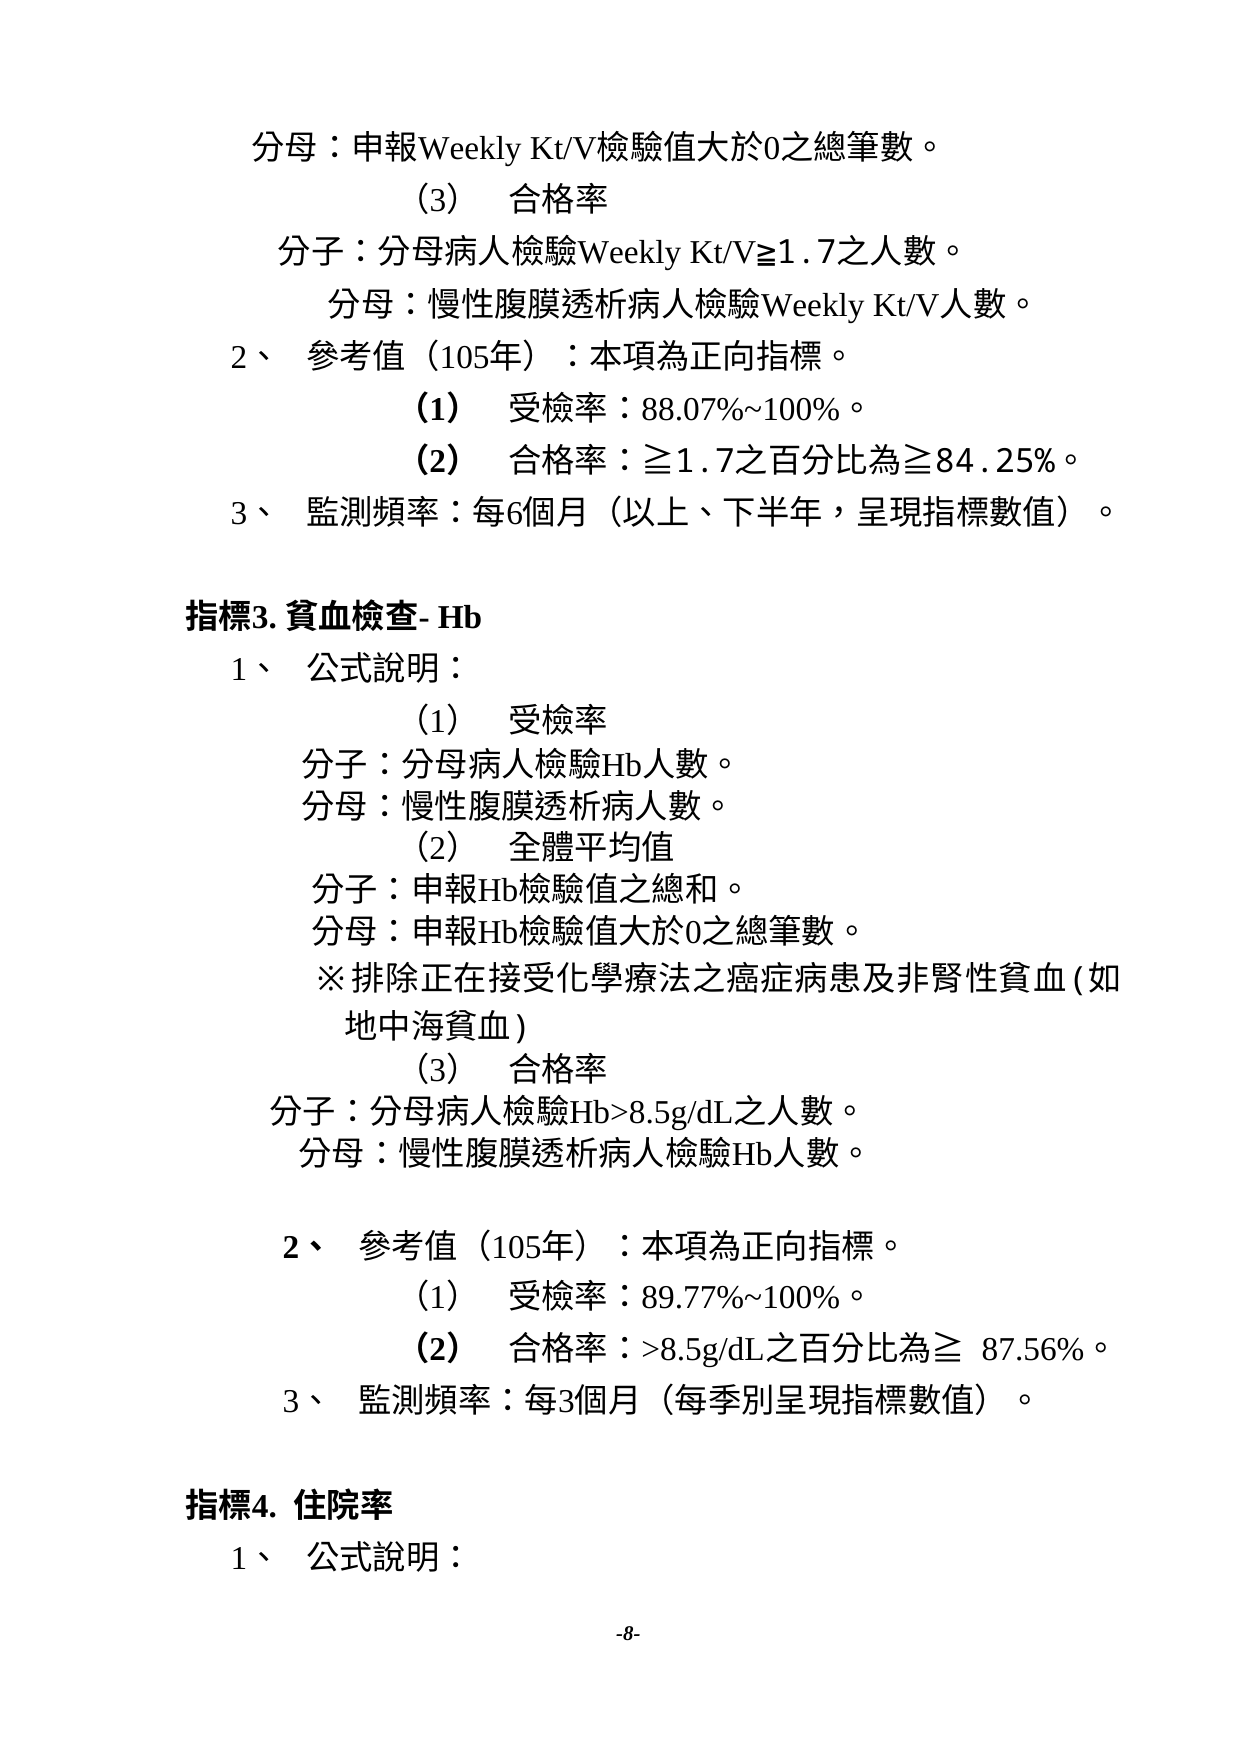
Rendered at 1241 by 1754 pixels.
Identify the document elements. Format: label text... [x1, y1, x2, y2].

text 分母：慢性腹膜透析病人檢驗Hb人數。 [298, 1132, 1122, 1173]
text 分子：申報Hb檢驗值之總和。 [311, 868, 1122, 910]
list 受檢率 [396, 691, 1122, 743]
list 合格率 [396, 170, 1122, 222]
list 監測頻率：每3個月（每季別呈現指標數值）。 [282, 1371, 1122, 1423]
list 合格率：≧1.7之百分比為≧84.25%。 [396, 431, 1122, 483]
list 合格率 [396, 1048, 1122, 1090]
text 分母：慢性腹膜透析病人數。 [234, 785, 1122, 826]
text 分母：申報Weekly Kt/V檢驗值大於0之總筆數。 [184, 118, 1122, 170]
list 參考值（105年）：本項為正向指標。 [282, 1225, 1122, 1267]
text 分母：慢性腹膜透析病人檢驗Weekly Kt/V人數。 [161, 274, 1122, 326]
list 受檢率：89.77%~100%。 [396, 1267, 1122, 1319]
list 合格率：>8.5g/dL之百分比為≧ 87.56%。 [396, 1319, 1122, 1371]
list 受檢率：88.07%~100%。 [396, 378, 1122, 431]
text ※排除正在接受化學療法之癌症病患及非腎性貧血(如地中海貧血) [311, 951, 1122, 1048]
text 指標3. 貧血檢查- Hb [146, 587, 1122, 639]
text 分母：申報Hb檢驗值大於0之總筆數。 [311, 910, 1122, 951]
list 公式說明： [230, 639, 1122, 691]
list 參考值（105年）：本項為正向指標。 [230, 326, 1122, 378]
text 指標4. 住院率 [146, 1475, 1122, 1527]
list 公式說明： [230, 1527, 1122, 1579]
list 全體平均值 [396, 826, 1122, 868]
text 分子：分母病人檢驗Weekly Kt/V≧1.7之人數。 [236, 222, 1122, 274]
text 分子：分母病人檢驗Hb人數。 [234, 743, 1122, 785]
text 分子：分母病人檢驗Hb>8.5g/dL之人數。 [236, 1090, 1154, 1132]
list 監測頻率：每6個月（以上、下半年，呈現指標數值）。 [230, 483, 1122, 535]
